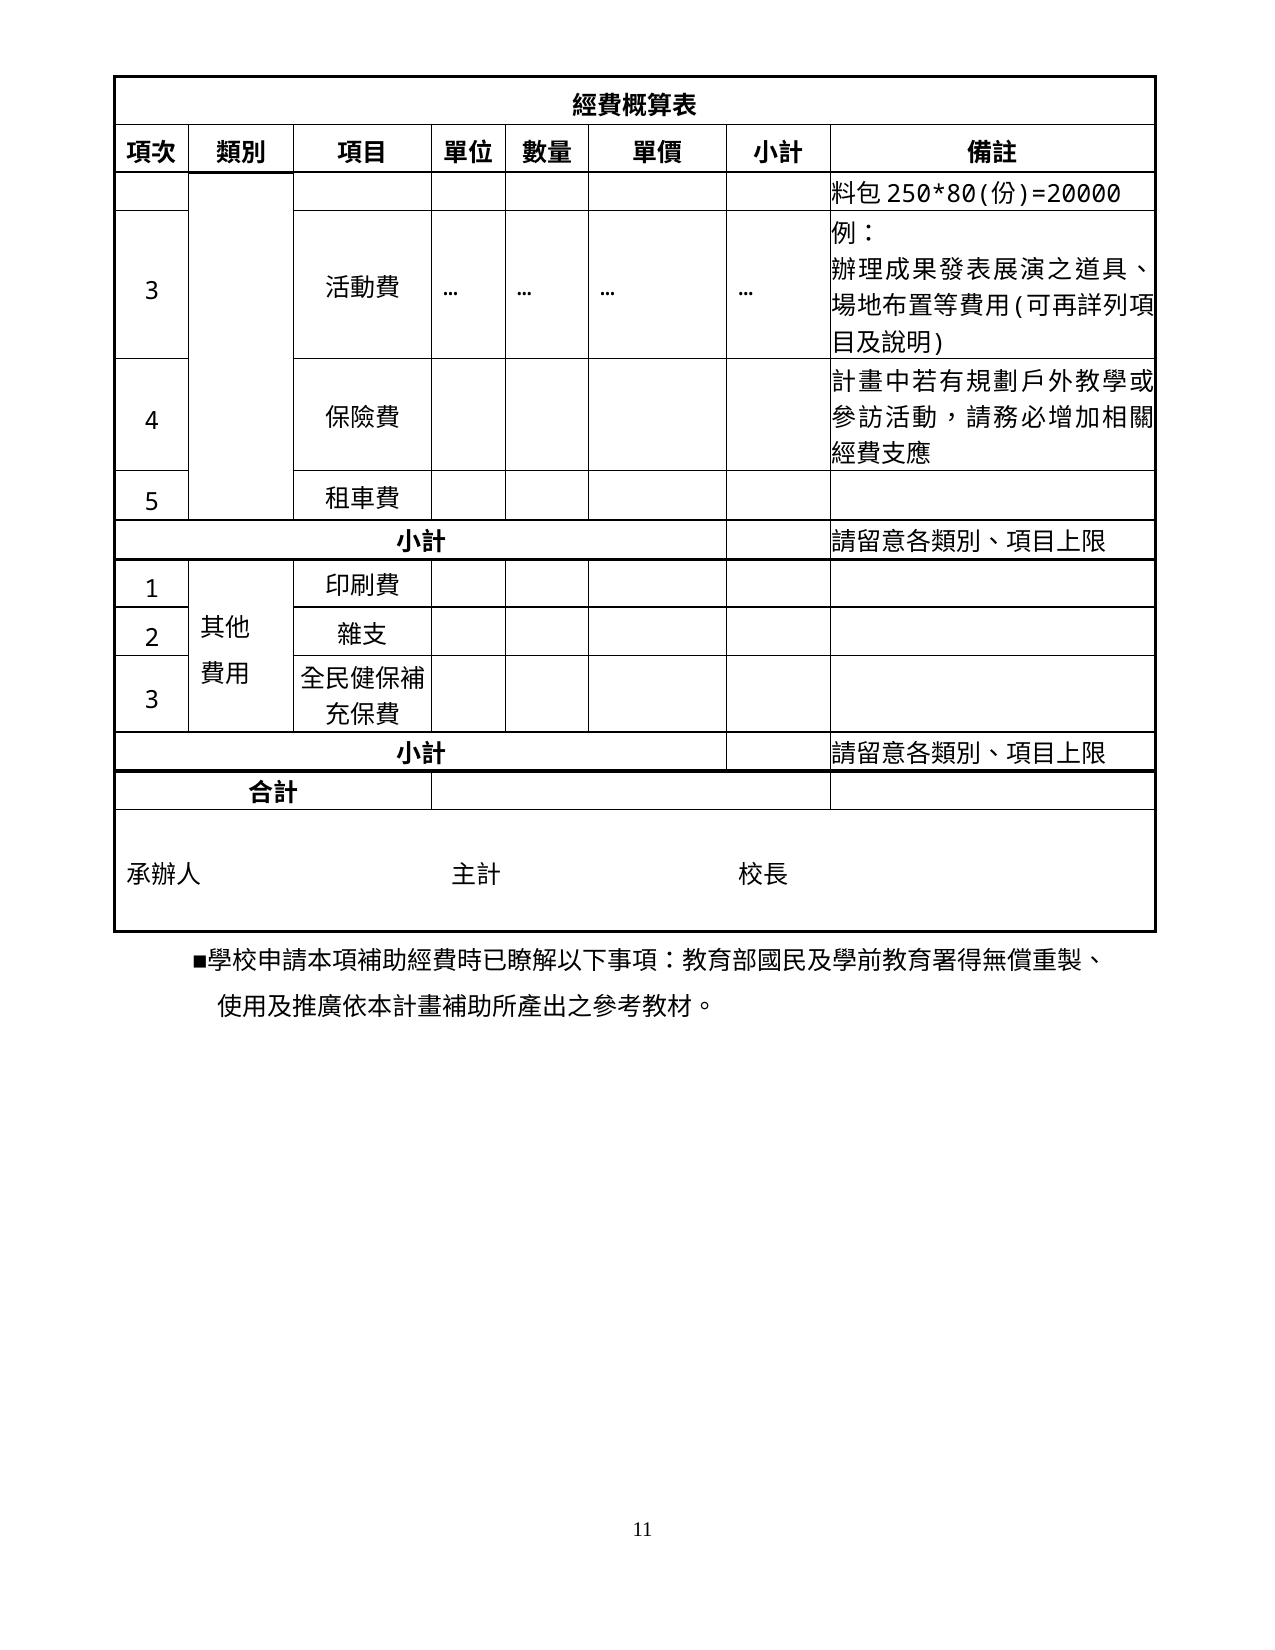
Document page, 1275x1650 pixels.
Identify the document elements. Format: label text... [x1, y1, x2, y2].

table_cell … [589, 211, 726, 358]
table_cell 小計 [727, 125, 830, 171]
table_cell [727, 471, 830, 519]
table_cell [589, 173, 726, 210]
table_cell [831, 608, 1154, 655]
table_cell [727, 173, 830, 210]
table_cell 數量 [506, 125, 588, 171]
table_cell [432, 173, 505, 210]
table_cell 全民健保補充保費 [294, 656, 431, 731]
table_cell [831, 656, 1154, 731]
table_cell [189, 174, 293, 519]
table_cell 承辦人 主計 校長 [116, 810, 1154, 930]
table_cell [589, 656, 726, 731]
table_cell [727, 656, 830, 731]
table_cell [831, 773, 1154, 809]
table_cell 3 [116, 656, 188, 731]
table_cell 單價 [589, 125, 726, 171]
table_cell 例： 辦理成果發表展演之道具、場地布置等費用(可再詳列項目及說明) [831, 211, 1154, 358]
table_cell [589, 359, 726, 470]
table_cell [727, 608, 830, 655]
table_cell 料包250*80(份)=20000 [831, 173, 1154, 210]
table_cell 合計 [116, 773, 431, 809]
table_cell 5 [116, 471, 188, 519]
table_cell 項目 [294, 125, 431, 171]
table_cell 小計 [116, 521, 726, 557]
table_cell [294, 173, 431, 210]
table_cell 保險費 [294, 359, 431, 470]
table_cell 2 [116, 608, 188, 655]
table_cell 其他 費用 [189, 561, 293, 731]
table_cell [432, 656, 505, 731]
table_cell [831, 471, 1154, 519]
table_cell [506, 656, 588, 731]
table_cell [432, 561, 505, 606]
table_cell [589, 471, 726, 519]
table_cell 類別 [189, 125, 293, 171]
table_cell … [506, 211, 588, 358]
table_header 經費概算表 [116, 78, 1154, 124]
table_cell 備註 [831, 125, 1154, 171]
table_cell [432, 471, 505, 519]
table_cell [506, 561, 588, 606]
table_cell 計畫中若有規劃戶外教學或參訪活動，請務必增加相關經費支應 [831, 359, 1154, 470]
table_cell [727, 733, 830, 769]
table_cell [432, 359, 505, 470]
table_cell [506, 359, 588, 470]
table_cell 請留意各類別、項目上限 [831, 521, 1154, 557]
table_cell [727, 561, 830, 606]
table_cell [589, 561, 726, 606]
table_cell … [727, 211, 830, 358]
table_cell [506, 471, 588, 519]
table_cell 1 [116, 561, 188, 606]
table_cell 租車費 [294, 471, 431, 519]
text ■學校申請本項補助經費時已瞭解以下事項：教育部國民及學前教育署得無償重製、使用及推廣依本計畫補助所產出之參考教材。 [192, 933, 1093, 1024]
table_cell 單位 [432, 125, 505, 171]
table_cell 4 [116, 359, 188, 470]
table_cell 3 [116, 211, 188, 358]
table_cell [506, 608, 588, 655]
table_cell [432, 608, 505, 655]
table_cell [727, 521, 830, 557]
table_cell [116, 173, 188, 210]
table_cell [831, 561, 1154, 606]
table_cell 活動費 [294, 211, 431, 358]
table_cell 請留意各類別、項目上限 [831, 733, 1154, 769]
table_cell 小計 [116, 733, 726, 769]
table_cell 項次 [116, 125, 188, 171]
table_cell … [432, 211, 505, 358]
table_cell [727, 359, 830, 470]
table_cell 印刷費 [294, 561, 431, 606]
table_cell [589, 608, 726, 655]
table_cell [506, 173, 588, 210]
table_cell [432, 773, 830, 809]
table_cell 雜支 [294, 608, 431, 655]
